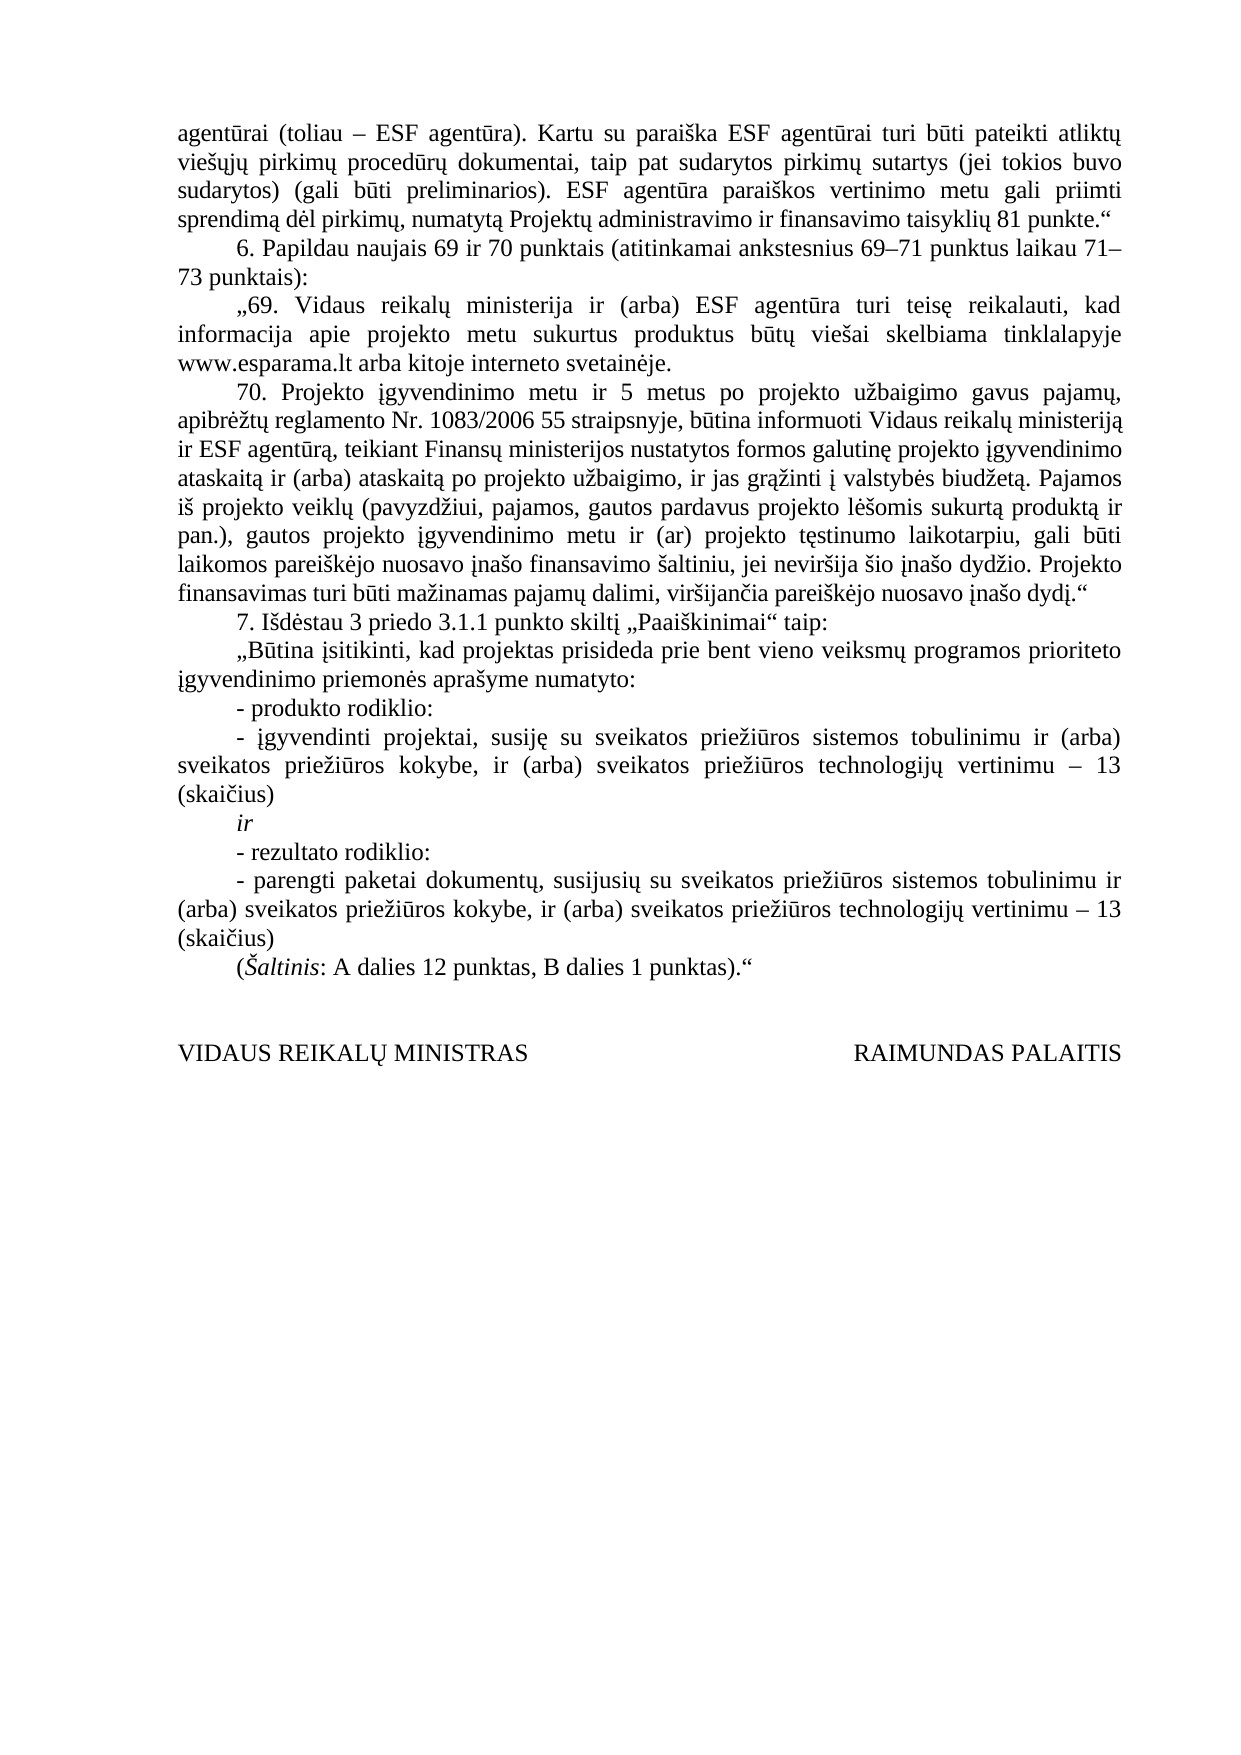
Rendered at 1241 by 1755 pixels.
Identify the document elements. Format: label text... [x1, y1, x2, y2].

text - produkto rodiklio: [177, 693, 1122, 722]
text 70. Projekto įgyvendinimo metu ir 5 metus po projekto užbaigimo gavus pajamų, apibrėžtų reglamento Nr. 1083/2006 55 straipsnyje, būtina informuoti Vidaus reikalų ministeriją ir ESF agentūrą, teikiant Finansų ministerijos nustatytos formos galutinę projekto įgyvendinimo ataskaitą ir (arba) ataskaitą po projekto užbaigimo, ir jas grąžinti į valstybės biudžetą. Pajamos iš projekto veiklų (pavyzdžiui, pajamos, gautos pardavus projekto lėšomis sukurtą produktą ir pan.), gautos projekto įgyvendinimo metu ir (ar) projekto tęstinumo laikotarpiu, gali būti laikomos pareiškėjo nuosavo įnašo finansavimo šaltiniu, jei neviršija šio įnašo dydžio. Projekto finansavimas turi būti mažinamas pajamų dalimi, viršijančia pareiškėjo nuosavo įnašo dydį.“ [177, 377, 1122, 607]
text 6. Papildau naujais 69 ir 70 punktais (atitinkamai ankstesnius 69–71 punktus laikau 71–73 punktais): [177, 233, 1122, 291]
text ir [177, 808, 1122, 837]
text 7. Išdėstau 3 priedo 3.1.1 punkto skiltį „Paaiškinimai“ taip: [177, 607, 1122, 636]
text - įgyvendinti projektai, susiję su sveikatos priežiūros sistemos tobulinimu ir (arba) sveikatos priežiūros kokybe, ir (arba) sveikatos priežiūros technologijų vertinimu – 13 (skaičius) [177, 722, 1122, 808]
text „69. Vidaus reikalų ministerija ir (arba) ESF agentūra turi teisę reikalauti, kad informacija apie projekto metu sukurtus produktus būtų viešai skelbiama tinklalapyje www.esparama.lt arba kitoje interneto svetainėje. [177, 291, 1122, 377]
text agentūrai (toliau – ESF agentūra). Kartu su paraiška ESF agentūrai turi būti pateikti atliktų viešųjų pirkimų procedūrų dokumentai, taip pat sudarytos pirkimų sutartys (jei tokios buvo sudarytos) (gali būti preliminarios). ESF agentūra paraiškos vertinimo metu gali priimti sprendimą dėl pirkimų, numatytą Projektų administravimo ir finansavimo taisyklių 81 punkte.“ [177, 118, 1122, 233]
text Vidaus reikalų ministras Raimundas Palaitis [177, 1038, 1122, 1067]
text (Šaltinis: A dalies 12 punktas, B dalies 1 punktas).“ [177, 952, 1122, 981]
text - rezultato rodiklio: [177, 837, 1122, 866]
text - parengti paketai dokumentų, susijusių su sveikatos priežiūros sistemos tobulinimu ir (arba) sveikatos priežiūros kokybe, ir (arba) sveikatos priežiūros technologijų vertinimu – 13 (skaičius) [177, 866, 1122, 952]
text „Būtina įsitikinti, kad projektas prisideda prie bent vieno veiksmų programos prioriteto įgyvendinimo priemonės aprašyme numatyto: [177, 636, 1122, 693]
